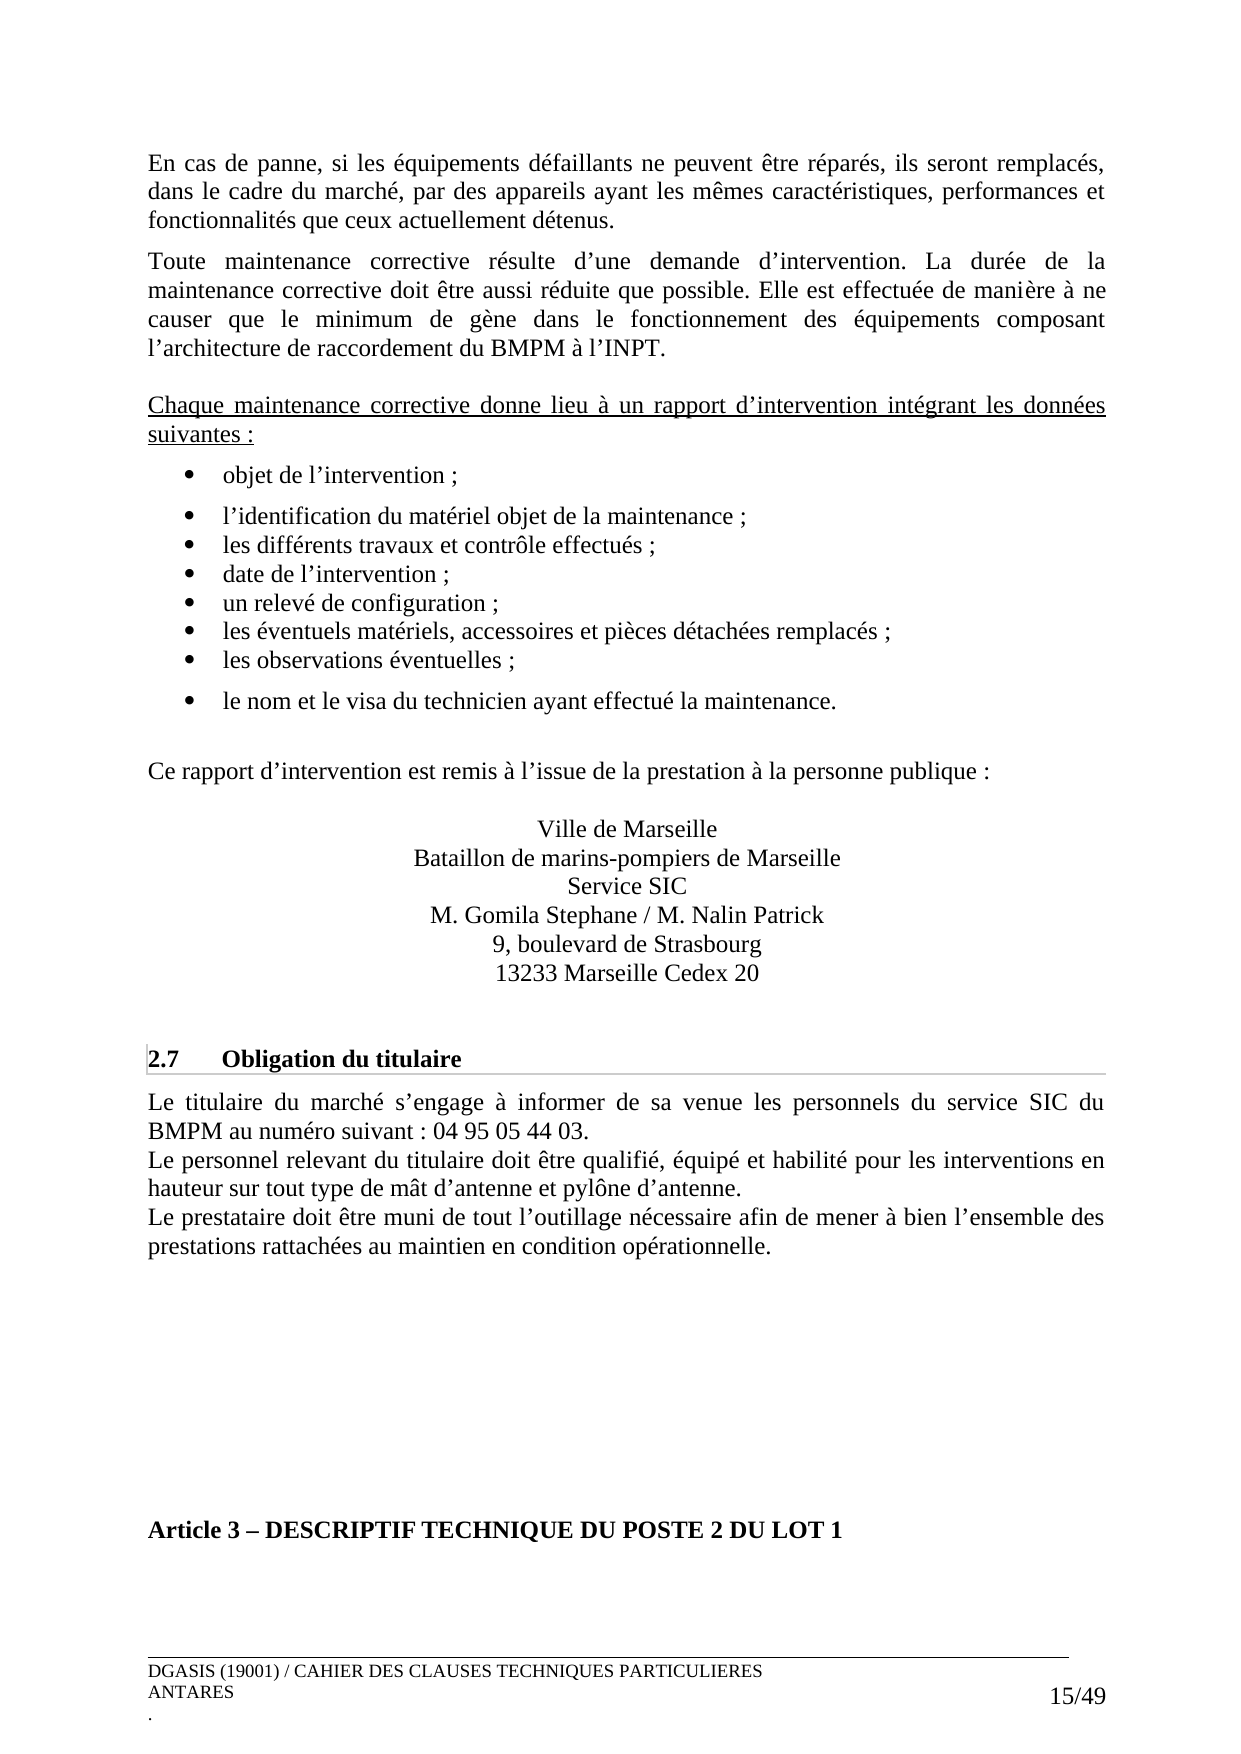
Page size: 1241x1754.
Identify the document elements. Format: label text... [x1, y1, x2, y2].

text Article 3 – DESCRIPTIF TECHNIQUE DU POSTE 2 DU LOT 1………………..…… . [148, 1515, 1106, 1543]
text Ville de Marseille [148, 814, 1106, 843]
text 13233 Marseille Cedex 20 [148, 958, 1106, 986]
list les observations éventuelles ; [185, 645, 1106, 674]
text Bataillon de marins-pompiers de Marseille [148, 843, 1106, 871]
text Le personnel relevant du titulaire doit être qualifié, équipé et habilité pour les interventions en hauteur sur tout type de mât d’antenne et pylône d’antenne. [148, 1145, 1106, 1202]
text M. Gomila Stephane / M. Nalin Patrick [148, 900, 1106, 929]
text Le prestataire doit être muni de tout l’outillage nécessaire afin de mener à bien l’ensemble des prestations rattachées au maintien en condition opérationnelle. [148, 1202, 1106, 1260]
list un relevé de configuration ; [185, 588, 1106, 616]
text 2.7 Obligation du titulaire [148, 1044, 1106, 1073]
list l’identification du matériel objet de la maintenance ; [185, 501, 1106, 530]
list objet de l’intervention ; [185, 460, 1106, 489]
text 9, boulevard de Strasbourg [148, 929, 1106, 958]
text En cas de panne, si les équipements défaillants ne peuvent être réparés, ils seront remplacés, dans le cadre du marché, par des appareils ayant les mêmes caractéristiques, performances et fonctionnalités que ceux actuellement détenus. [148, 148, 1106, 234]
list date de l’intervention ; [185, 559, 1106, 588]
text Toute maintenance corrective résulte d’une demande d’intervention. La durée de la maintenance corrective doit être aussi réduite que possible. Elle est effectuée de manière à ne causer que le minimum de gène dans le fonctionnement des équipements composant l’architecture de raccordement du BMPM à l’INPT. [148, 246, 1106, 361]
text Ce rapport d’intervention est remis à l’issue de la prestation à la personne publique : [148, 756, 1106, 785]
text Service SIC [148, 871, 1106, 900]
list le nom et le visa du technicien ayant effectué la maintenance. [185, 686, 1106, 715]
text Chaque maintenance corrective donne lieu à un rapport d’intervention intégrant les données [148, 390, 1106, 415]
list les éventuels matériels, accessoires et pièces détachées remplacés ; [185, 616, 1106, 645]
text suivantes : [148, 417, 1106, 448]
text Le titulaire du marché s’engage à informer de sa venue les personnels du service SIC du BMPM au numéro suivant : 04 95 05 44 03. [148, 1087, 1106, 1145]
list les différents travaux et contrôle effectués ; [185, 530, 1106, 559]
